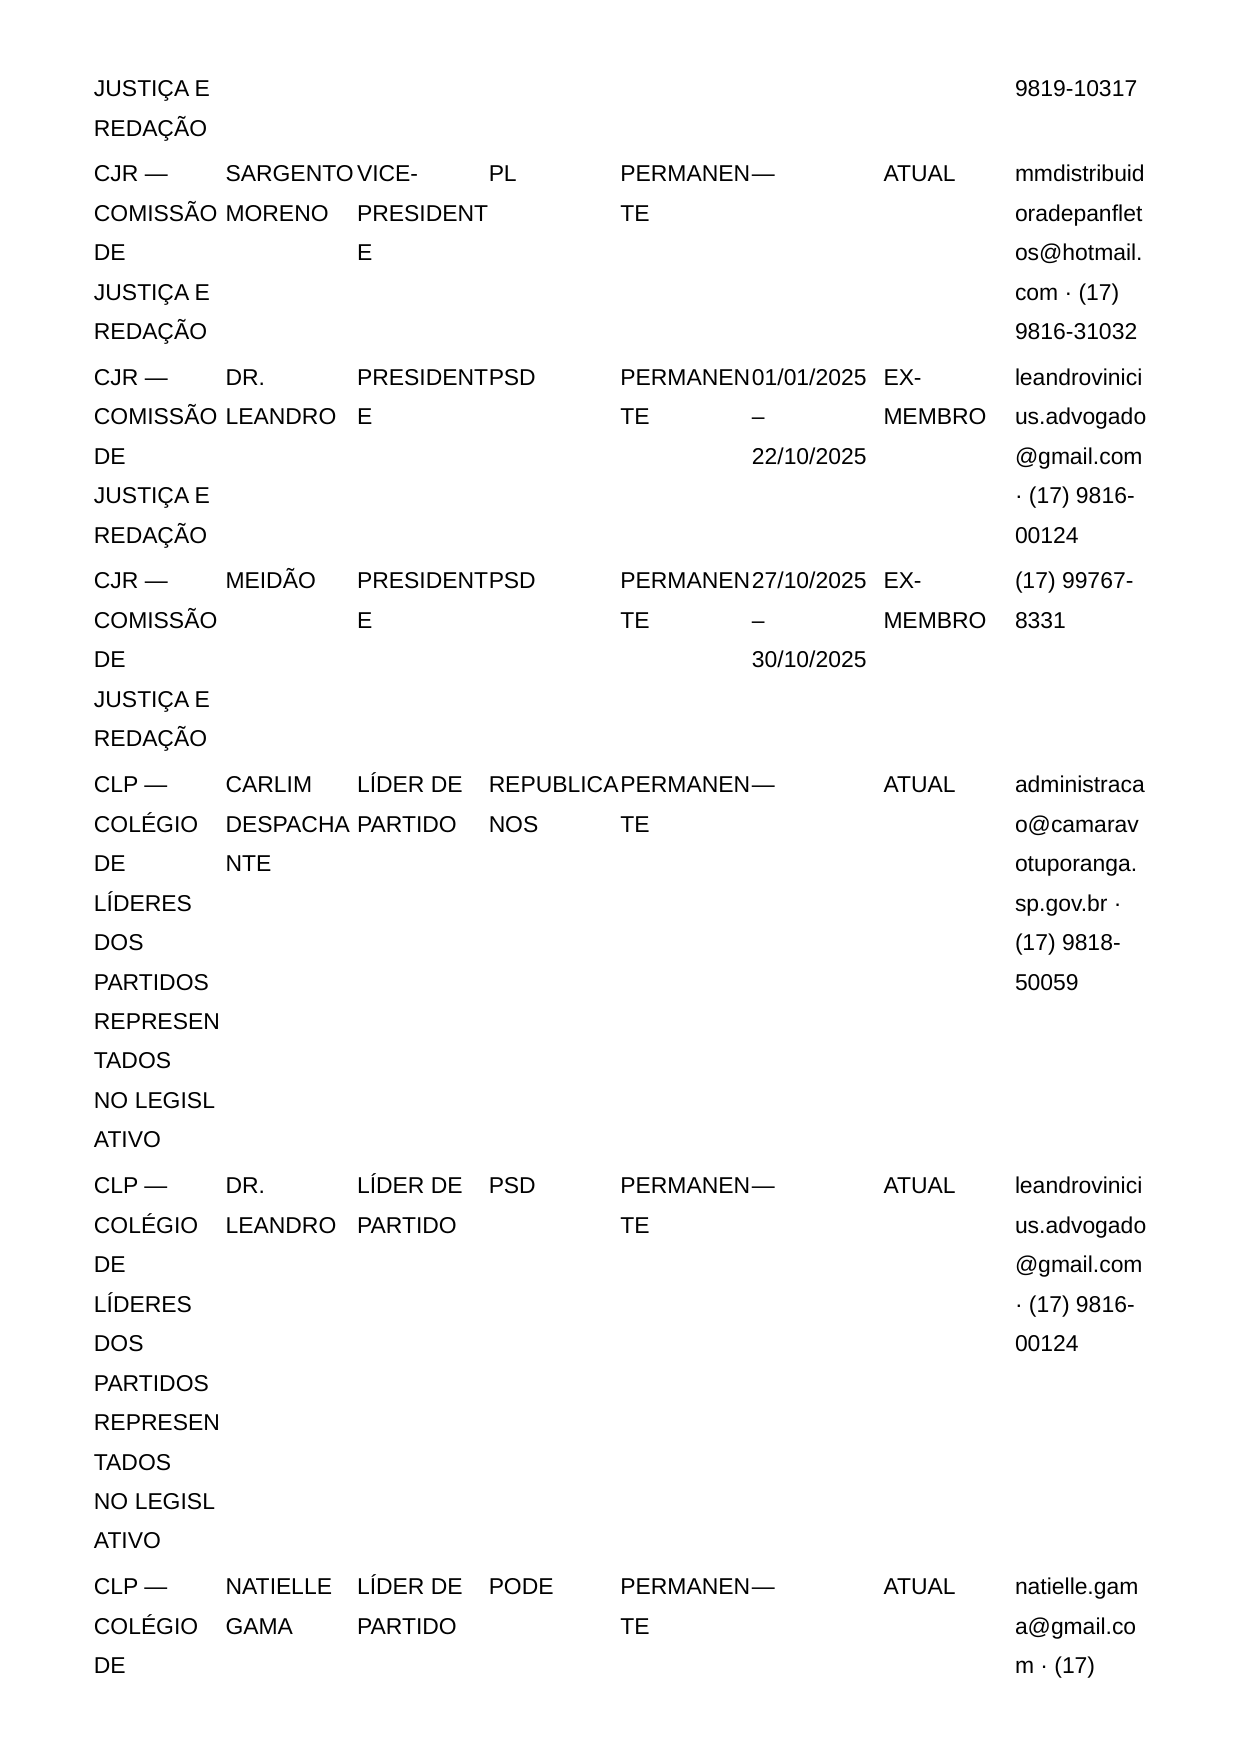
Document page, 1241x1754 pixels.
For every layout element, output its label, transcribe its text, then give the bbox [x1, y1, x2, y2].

table_cell PERMANENTE [620, 160, 752, 364]
table_cell ATUAL [883, 771, 1015, 1172]
table_cell CJR — COMISSÃO DE JUSTIÇA E REDAÇÃO [94, 364, 225, 567]
table_cell EX-MEMBRO [883, 568, 1015, 771]
table_cell PSD [489, 364, 620, 567]
table_cell leandrovinicius.advogado@gmail.com · (17) 9816-00124 [1015, 1172, 1146, 1573]
table_cell CJR — COMISSÃO DE JUSTIÇA E REDAÇÃO [94, 568, 225, 771]
table_cell SARGENTO MORENO [225, 160, 357, 364]
table_cell NATIELLE GAMA [225, 1573, 357, 1678]
table_cell LÍDER DE PARTIDO [357, 1573, 488, 1678]
table_cell JUSTIÇA E REDAÇÃO [94, 75, 225, 160]
table_cell CLP — COLÉGIO DE LÍDERES DOS PARTIDOS REPRESENTADOS NO LEGISLATIVO [94, 1172, 225, 1573]
table_cell natielle.gama@gmail.com · (17) [1015, 1573, 1146, 1678]
table_cell PRESIDENTE [357, 568, 488, 771]
table_cell PERMANENTE [620, 1172, 752, 1573]
table_cell leandrovinicius.advogado@gmail.com · (17) 9816-00124 [1015, 364, 1146, 567]
table_cell — [752, 160, 883, 364]
table_cell [883, 75, 1015, 160]
table_cell CJR — COMISSÃO DE JUSTIÇA E REDAÇÃO [94, 160, 225, 364]
table_cell REPUBLICANOS [489, 771, 620, 1172]
table_cell ATUAL [883, 1573, 1015, 1678]
table_cell CARLIM DESPACHANTE [225, 771, 357, 1172]
table_cell PODE [489, 1573, 620, 1678]
table_cell CLP — COLÉGIO DE LÍDERES DOS PARTIDOS REPRESENTADOS NO LEGISLATIVO [94, 771, 225, 1172]
table_cell PRESIDENTE [357, 364, 488, 567]
table_cell DR. LEANDRO [225, 364, 357, 567]
table_cell PERMANENTE [620, 1573, 752, 1678]
table_cell PERMANENTE [620, 364, 752, 567]
table_cell mmdistribuidoradepanfletos@hotmail.com · (17) 9816-31032 [1015, 160, 1146, 364]
table_cell — [752, 1573, 883, 1678]
table_cell MEIDÃO [225, 568, 357, 771]
table_cell EX-MEMBRO [883, 364, 1015, 567]
table_cell LÍDER DE PARTIDO [357, 1172, 488, 1573]
table_cell 01/01/2025 – 22/10/2025 [752, 364, 883, 567]
table_cell — [752, 771, 883, 1172]
table_cell 9819-10317 [1015, 75, 1146, 160]
table_cell [752, 75, 883, 160]
table_cell [357, 75, 488, 160]
table_cell 27/10/2025 – 30/10/2025 [752, 568, 883, 771]
table_cell DR. LEANDRO [225, 1172, 357, 1573]
table_cell (17) 99767-8331 [1015, 568, 1146, 771]
table_cell CLP — COLÉGIO DE [94, 1573, 225, 1678]
table_cell LÍDER DE PARTIDO [357, 771, 488, 1172]
table_cell — [752, 1172, 883, 1573]
table_cell ATUAL [883, 1172, 1015, 1573]
table_cell PERMANENTE [620, 771, 752, 1172]
table_cell [620, 75, 752, 160]
table_cell [225, 75, 357, 160]
table_cell PL [489, 160, 620, 364]
table_cell administracao@camaravotuporanga.sp.gov.br · (17) 9818-50059 [1015, 771, 1146, 1172]
table_cell PSD [489, 568, 620, 771]
table_cell [489, 75, 620, 160]
table_cell VICE-PRESIDENTE [357, 160, 488, 364]
table_cell PSD [489, 1172, 620, 1573]
table_cell ATUAL [883, 160, 1015, 364]
table_cell PERMANENTE [620, 568, 752, 771]
